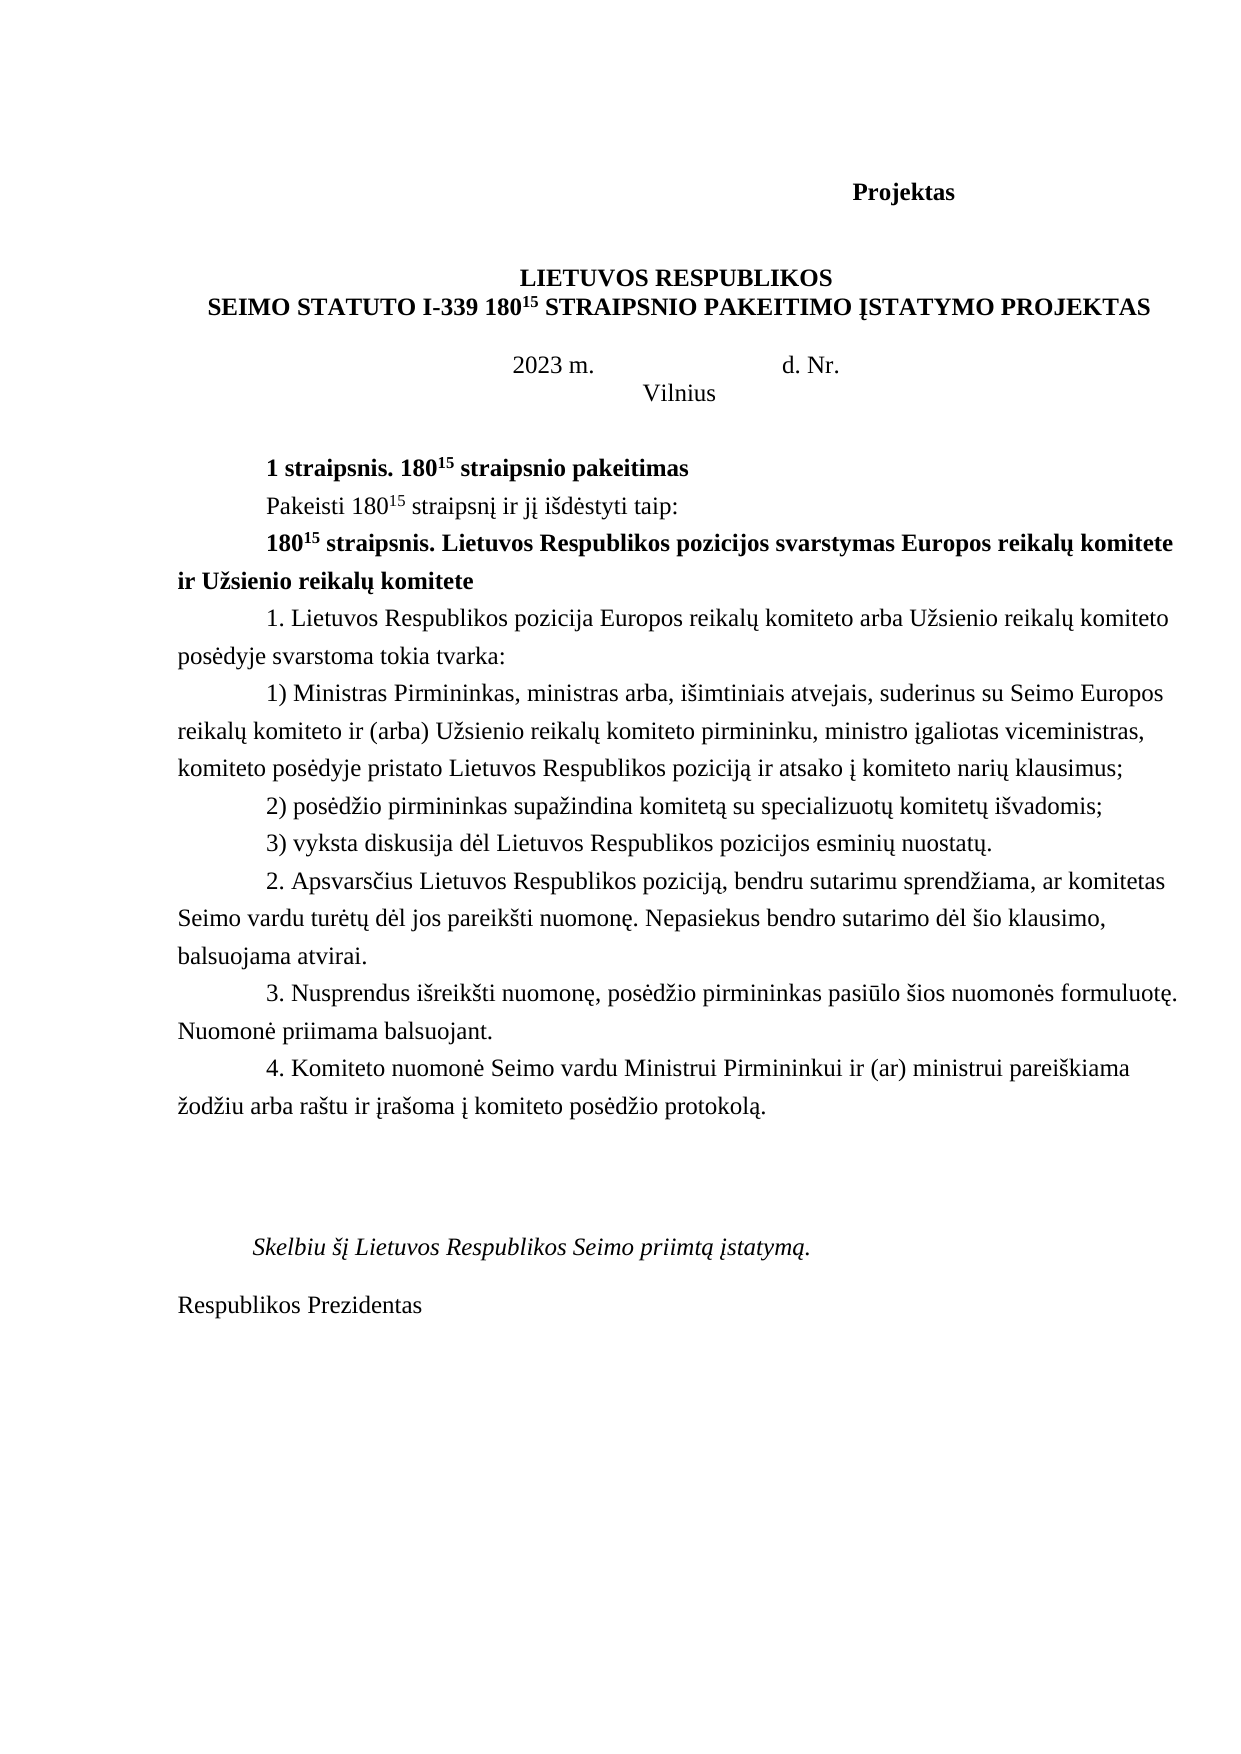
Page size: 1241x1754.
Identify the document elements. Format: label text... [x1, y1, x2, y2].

text 3. Nusprendus išreikšti nuomonę, posėdžio pirmininkas pasiūlo šios nuomonės formuluotę. Nuomonė priimama balsuojant. [177, 970, 1181, 1045]
text Projektas [717, 177, 1181, 206]
text LIETUVOS RESPUBLIKOS [177, 263, 1181, 292]
text 2) posėdžio pirmininkas supažindina komitetą su specializuotų komitetų išvadomis; [177, 782, 1181, 820]
text 1) Ministras Pirmininkas, ministras arba, išimtiniais atvejais, suderinus su Seimo Europos reikalų komiteto ir (arba) Užsienio reikalų komiteto pirmininku, ministro įgaliotas viceministras, komiteto posėdyje pristato Lietuvos Respublikos poziciją ir atsako į komiteto narių klausimus; [177, 670, 1181, 782]
text 18015 straipsnis. Lietuvos Respublikos pozicijos svarstymas Europos reikalų komitete ir Užsienio reikalų komitete [177, 520, 1181, 595]
text Respublikos Prezidentas [177, 1290, 1181, 1318]
text 3) vyksta diskusija dėl Lietuvos Respublikos pozicijos esminių nuostatų. [177, 820, 1181, 857]
text 4. Komiteto nuomonė Seimo vardu Ministrui Pirmininkui ir (ar) ministrui pareiškiama žodžiu arba raštu ir įrašoma į komiteto posėdžio protokolą. [177, 1045, 1181, 1120]
text 1. Lietuvos Respublikos pozicija Europos reikalų komiteto arba Užsienio reikalų komiteto posėdyje svarstoma tokia tvarka: [177, 595, 1181, 670]
text 2. Apsvarsčius Lietuvos Respublikos poziciją, bendru sutarimu sprendžiama, ar komitetas Seimo vardu turėtų dėl jos pareikšti nuomonę. Nepasiekus bendro sutarimo dėl šio klausimo, balsuojama atvirai. [177, 857, 1181, 970]
text 2023 m. d. Nr. [177, 350, 1181, 378]
text Vilnius [177, 378, 1181, 407]
text Pakeisti 18015 straipsnį ir jį išdėstyti taip: [177, 482, 1181, 520]
text SEIMO STATUTO I-339 18015 STRAIPSNIO PAKEITIMO ĮSTATYMO PROJEKTAS [177, 292, 1181, 321]
text Skelbiu šį Lietuvos Respublikos Seimo priimtą įstatymą. [177, 1232, 1181, 1261]
text 1 straipsnis. 18015 straipsnio pakeitimas [177, 445, 1181, 482]
